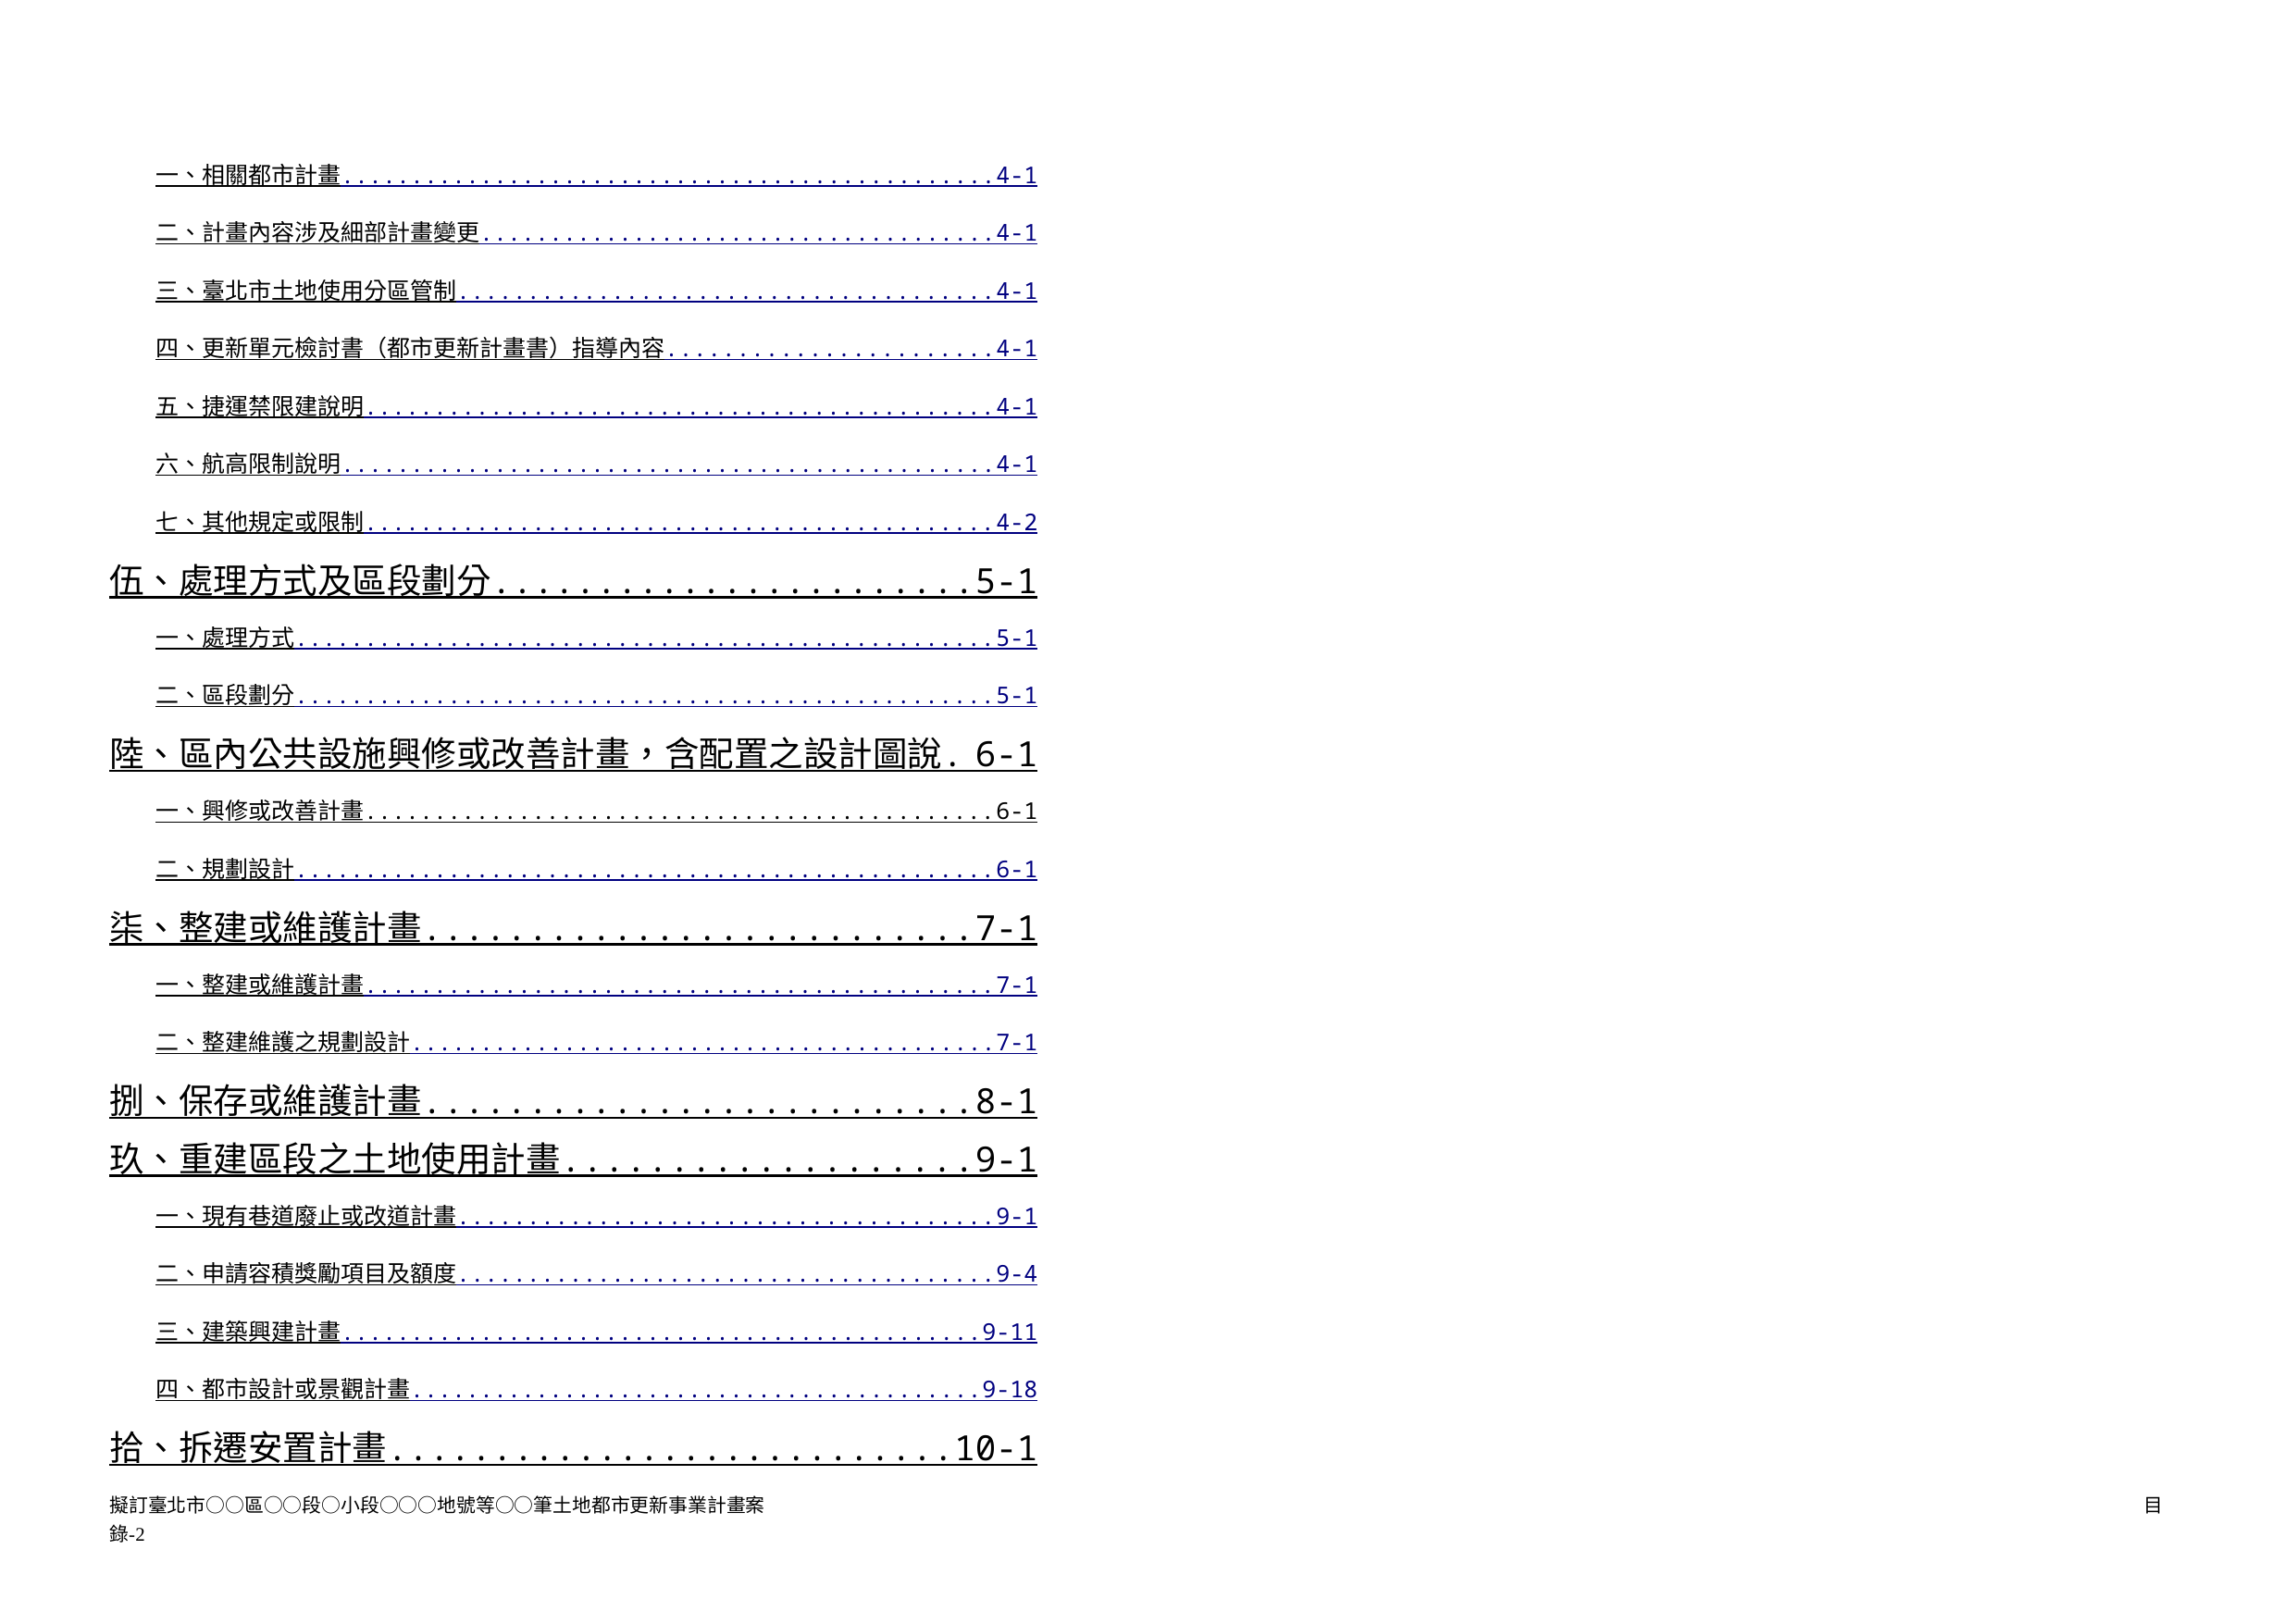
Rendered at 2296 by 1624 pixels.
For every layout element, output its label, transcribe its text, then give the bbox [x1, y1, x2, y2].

text 拾、拆遷安置計畫 10-1 [109, 1407, 2186, 1465]
text 五、捷運禁限建說明 4-1 [155, 366, 2186, 424]
text 三、臺北市土地使用分區管制 4-1 [155, 251, 2186, 308]
text 二、申請容積獎勵項目及額度 9-4 [155, 1233, 2186, 1292]
text 二、規劃設計 6-1 [155, 829, 2186, 886]
text 一、整建或維護計畫 7-1 [155, 945, 2186, 1002]
text 七、其他規定或限制 4-2 [155, 482, 2186, 539]
text 玖、重建區段之土地使用計畫 9-1 [109, 1118, 2186, 1176]
text 柒、整建或維護計畫 7-1 [109, 886, 2186, 945]
text 三、建築興建計畫 9-11 [155, 1292, 2186, 1349]
text 一、相關都市計畫 4-1 [155, 135, 2186, 192]
text 一、現有巷道廢止或改道計畫 9-1 [155, 1176, 2186, 1233]
text 伍、處理方式及區段劃分 5-1 [109, 539, 2186, 598]
text 一、興修或改善計畫 6-1 [155, 771, 2186, 829]
text 六、航高限制說明 4-1 [155, 424, 2186, 482]
text 四、都市設計或景觀計畫 9-18 [155, 1349, 2186, 1407]
text 一、處理方式 5-1 [155, 598, 2186, 655]
text 二、計畫內容涉及細部計畫變更 4-1 [155, 192, 2186, 251]
text 捌、保存或維護計畫 8-1 [109, 1060, 2186, 1118]
text 四、更新單元檢討書（都市更新計畫書）指導內容 4-1 [155, 308, 2186, 366]
text 二、區段劃分 5-1 [155, 655, 2186, 713]
text 二、整建維護之規劃設計 7-1 [155, 1002, 2186, 1060]
text 陸、區內公共設施興修或改善計畫，含配置之設計圖說 6-1 [109, 713, 2186, 771]
